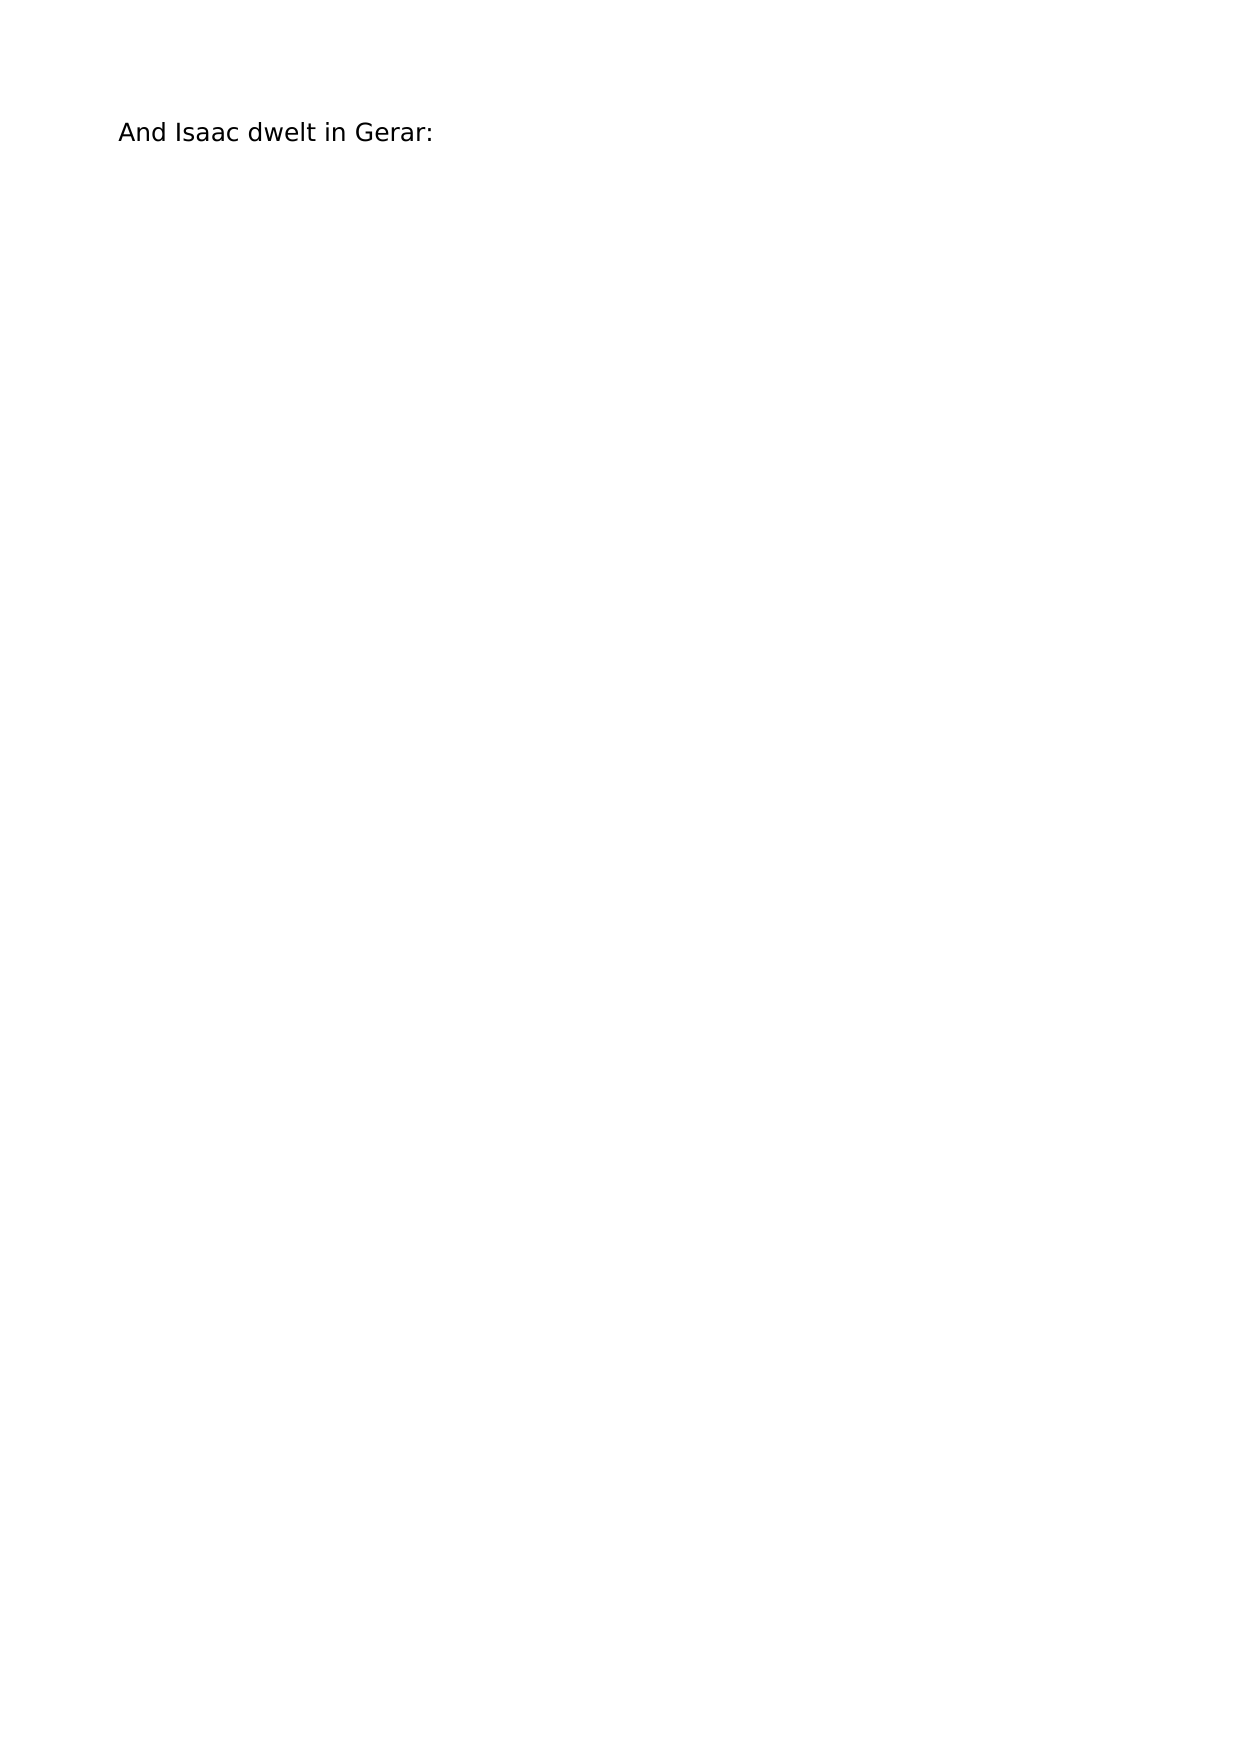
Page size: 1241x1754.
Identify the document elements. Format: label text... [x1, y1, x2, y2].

text And Isaac dwelt in Gerar: [118, 118, 1122, 147]
